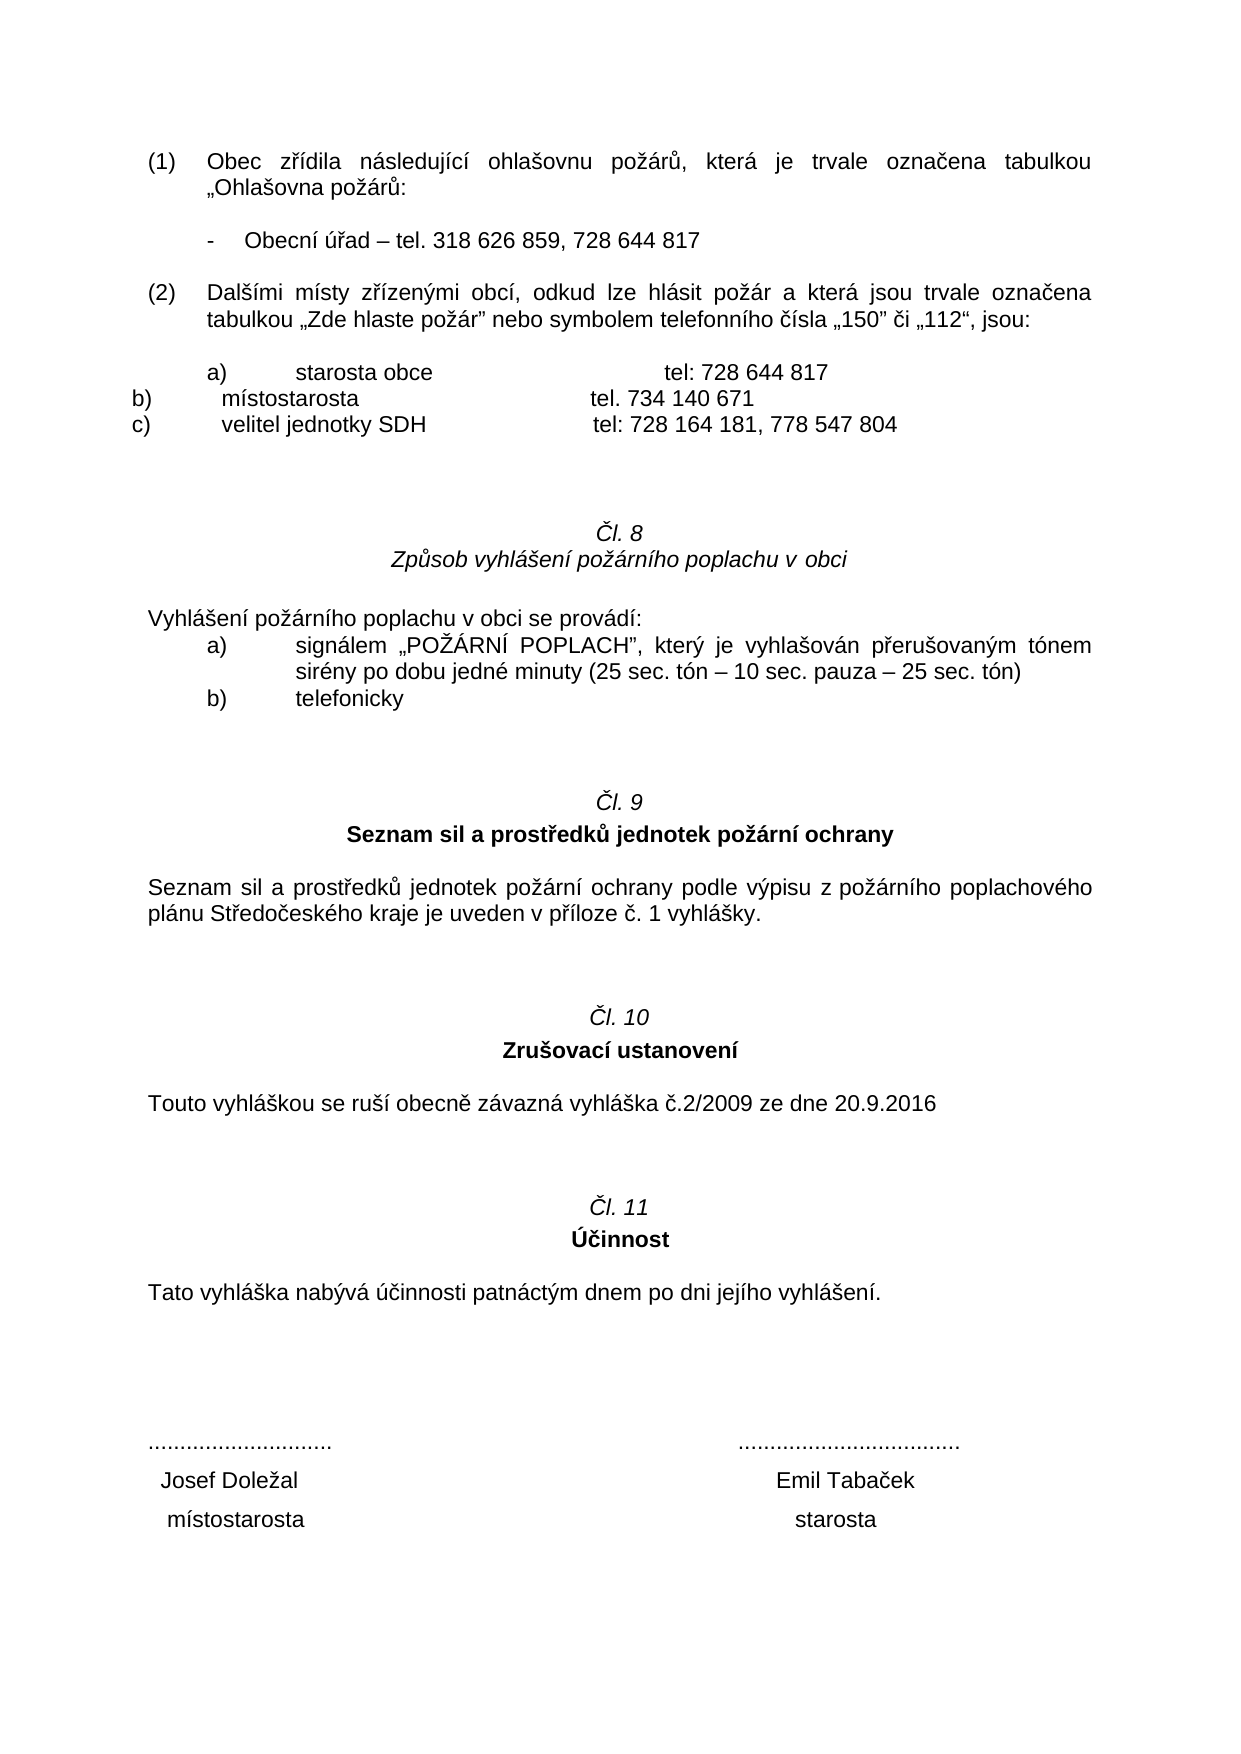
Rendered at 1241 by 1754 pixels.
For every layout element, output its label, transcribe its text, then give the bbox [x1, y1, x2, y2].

subtitle Čl. 10 [148, 1004, 1093, 1031]
text místostarosta starosta [148, 1506, 1093, 1532]
subtitle Čl. 9 [148, 788, 1093, 815]
text Touto vyhláškou se ruší obecně závazná vyhláška č.2/2009 ze dne 20.9.2016 [148, 1089, 1093, 1116]
subtitle Seznam sil a prostředků jednotek požární ochrany [148, 821, 1093, 847]
list Obec zřídila následující ohlašovnu požárů, která je trvale označena tabulkou „Ohlašovna požárů: [148, 148, 1093, 200]
subtitle Čl. 11 [148, 1194, 1093, 1220]
list Dalšími místy zřízenými obcí, odkud lze hlásit požár a která jsou trvale označena tabulkou „Zde hlaste požár” nebo symbolem telefonního čísla „150” či „112“, jsou: [148, 279, 1093, 332]
list signálem „POŽÁRNÍ POPLACH”, který je vyhlašován přerušovaným tónem sirény po dobu jedné minuty (25 sec. tón – 10 sec. pauza – 25 sec. tón) [207, 632, 1093, 684]
text Vyhlášení požárního poplachu v obci se provádí: [148, 605, 1093, 632]
text Zrušovací ustanovení [148, 1037, 1093, 1063]
text Účinnost [148, 1226, 1093, 1253]
subtitle Čl. 8 Způsob vyhlášení požárního poplachu v obci [148, 520, 1093, 573]
list velitel jednotky SDH tel: 728 164 181, 778 547 804 [132, 411, 1093, 437]
list telefonicky [207, 684, 1093, 711]
list starosta obce tel: 728 644 817 [207, 358, 1093, 385]
list místostarosta tel. 734 140 671 [132, 385, 1093, 411]
list Obecní úřad – tel. 318 626 859, 728 644 817 [207, 227, 1093, 253]
text Tato vyhláška nabývá účinnosti patnáctým dnem po dni jejího vyhlášení. [148, 1279, 1093, 1305]
text Seznam sil a prostředků jednotek požární ochrany podle výpisu z požárního poplachového plánu Středočeského kraje je uveden v příloze č. 1 vyhlášky. [148, 874, 1093, 927]
text Josef Doležal Emil Tabaček [148, 1467, 1093, 1493]
text ............................. ................................... [148, 1428, 1093, 1454]
